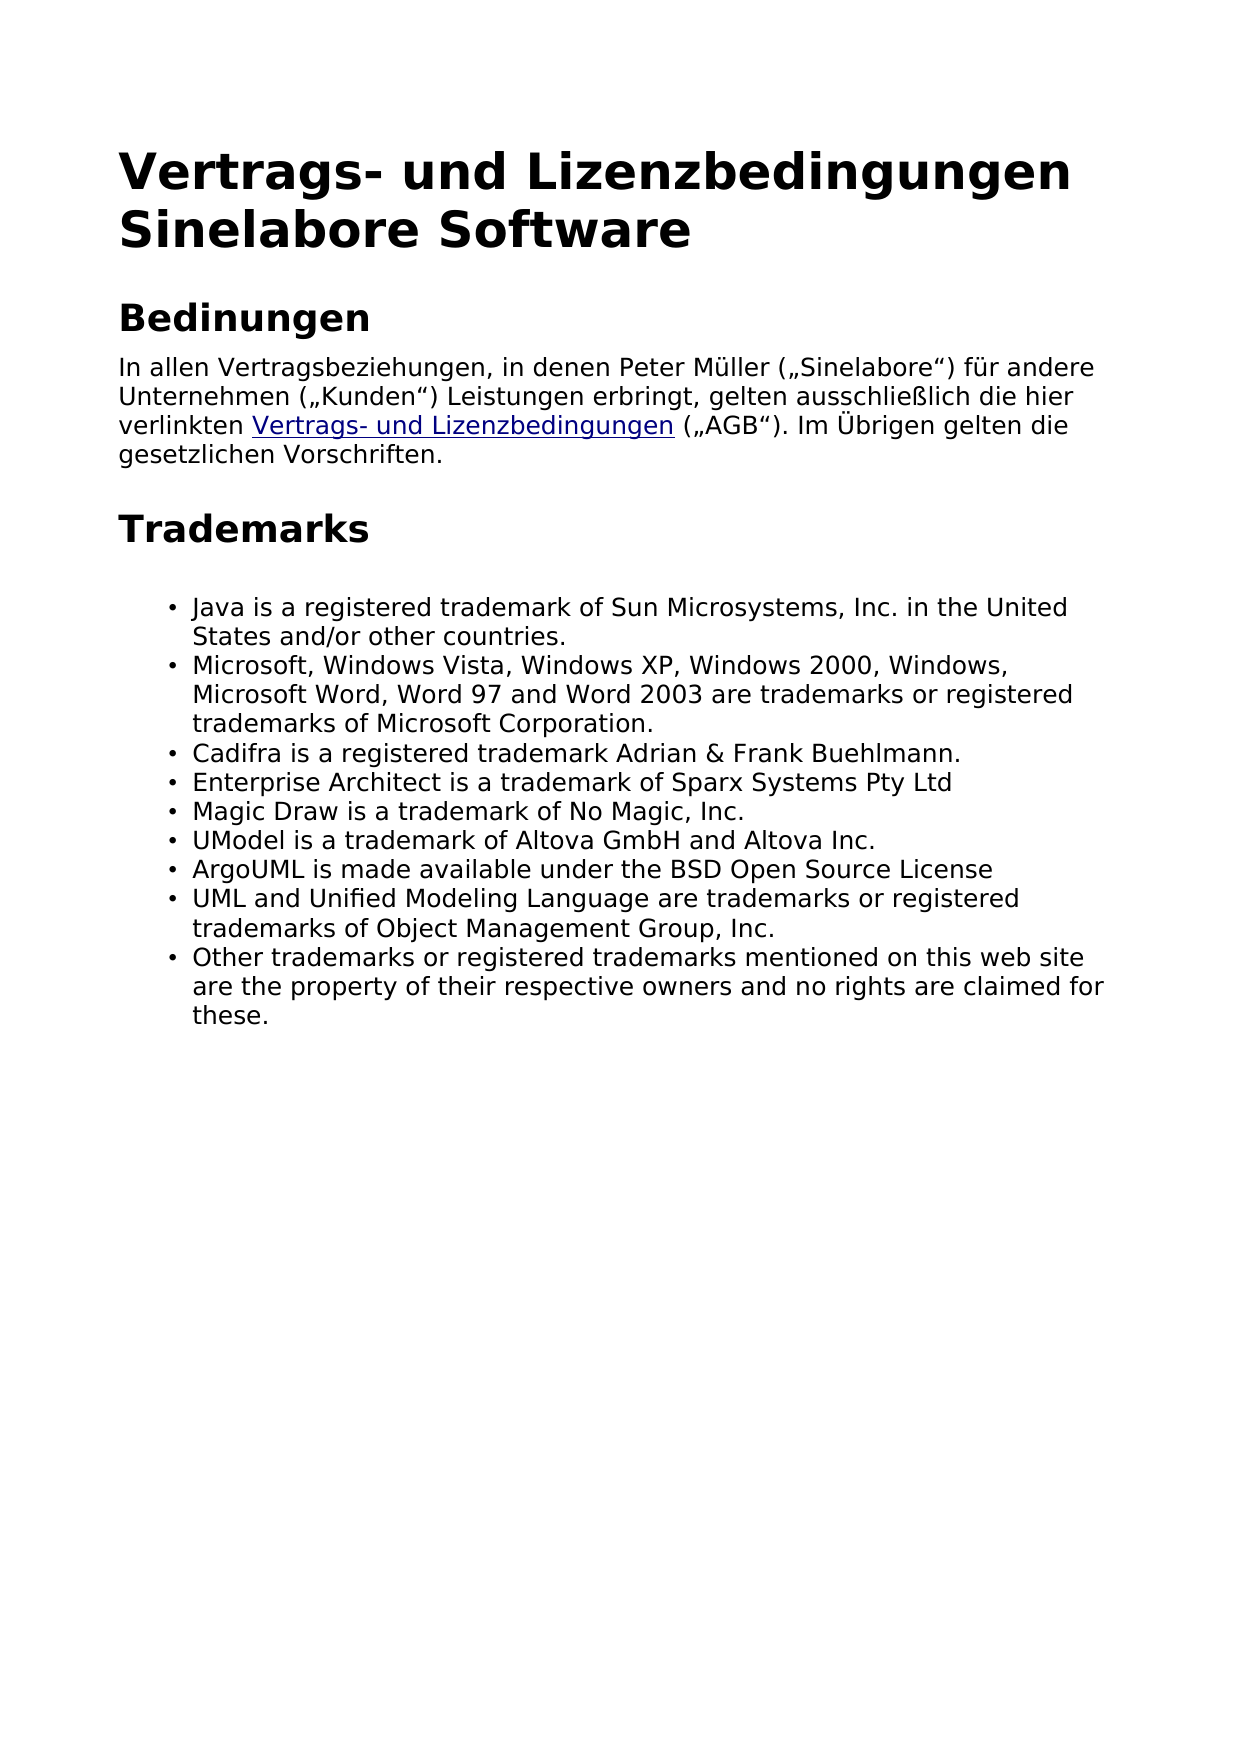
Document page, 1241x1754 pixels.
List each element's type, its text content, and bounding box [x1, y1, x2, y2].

subtitle Trademarks [118, 507, 1122, 551]
text In allen Vertragsbeziehungen, in denen Peter Müller („Sinelabore“) für andere Unternehmen („Kunden“) Leistungen erbringt, gelten ausschließlich die hier verlinkten Vertrags- und Lizenzbedingungen („AGB“). Im Übrigen gelten die gesetzlichen Vorschriften. [118, 353, 1122, 470]
list Other trademarks or registered trademarks mentioned on this web site are the property of their respective owners and no rights are claimed for these. [177, 943, 1122, 1031]
subtitle Bedinungen [118, 297, 1122, 341]
list UModel is a trademark of Altova GmbH and Altova Inc. [177, 826, 1122, 856]
list UML and Unified Modeling Language are trademarks or registered trademarks of Object Management Group, Inc. [177, 885, 1122, 943]
list Enterprise Architect is a trademark of Sparx Systems Pty Ltd [177, 768, 1122, 797]
list Java is a registered trademark of Sun Microsystems, Inc. in the United States and/or other countries. [177, 593, 1122, 651]
subtitle Vertrags- und Lizenzbedingungen Sinelabore Software [118, 143, 1122, 259]
list Cadifra is a registered trademark Adrian & Frank Buehlmann. [177, 739, 1122, 768]
list ArgoUML is made available under the BSD Open Source License [177, 856, 1122, 885]
list Magic Draw is a trademark of No Magic, Inc. [177, 797, 1122, 826]
list Microsoft, Windows Vista, Windows XP, Windows 2000, Windows, Microsoft Word, Word 97 and Word 2003 are trademarks or registered trademarks of Microsoft Corporation. [177, 651, 1122, 739]
